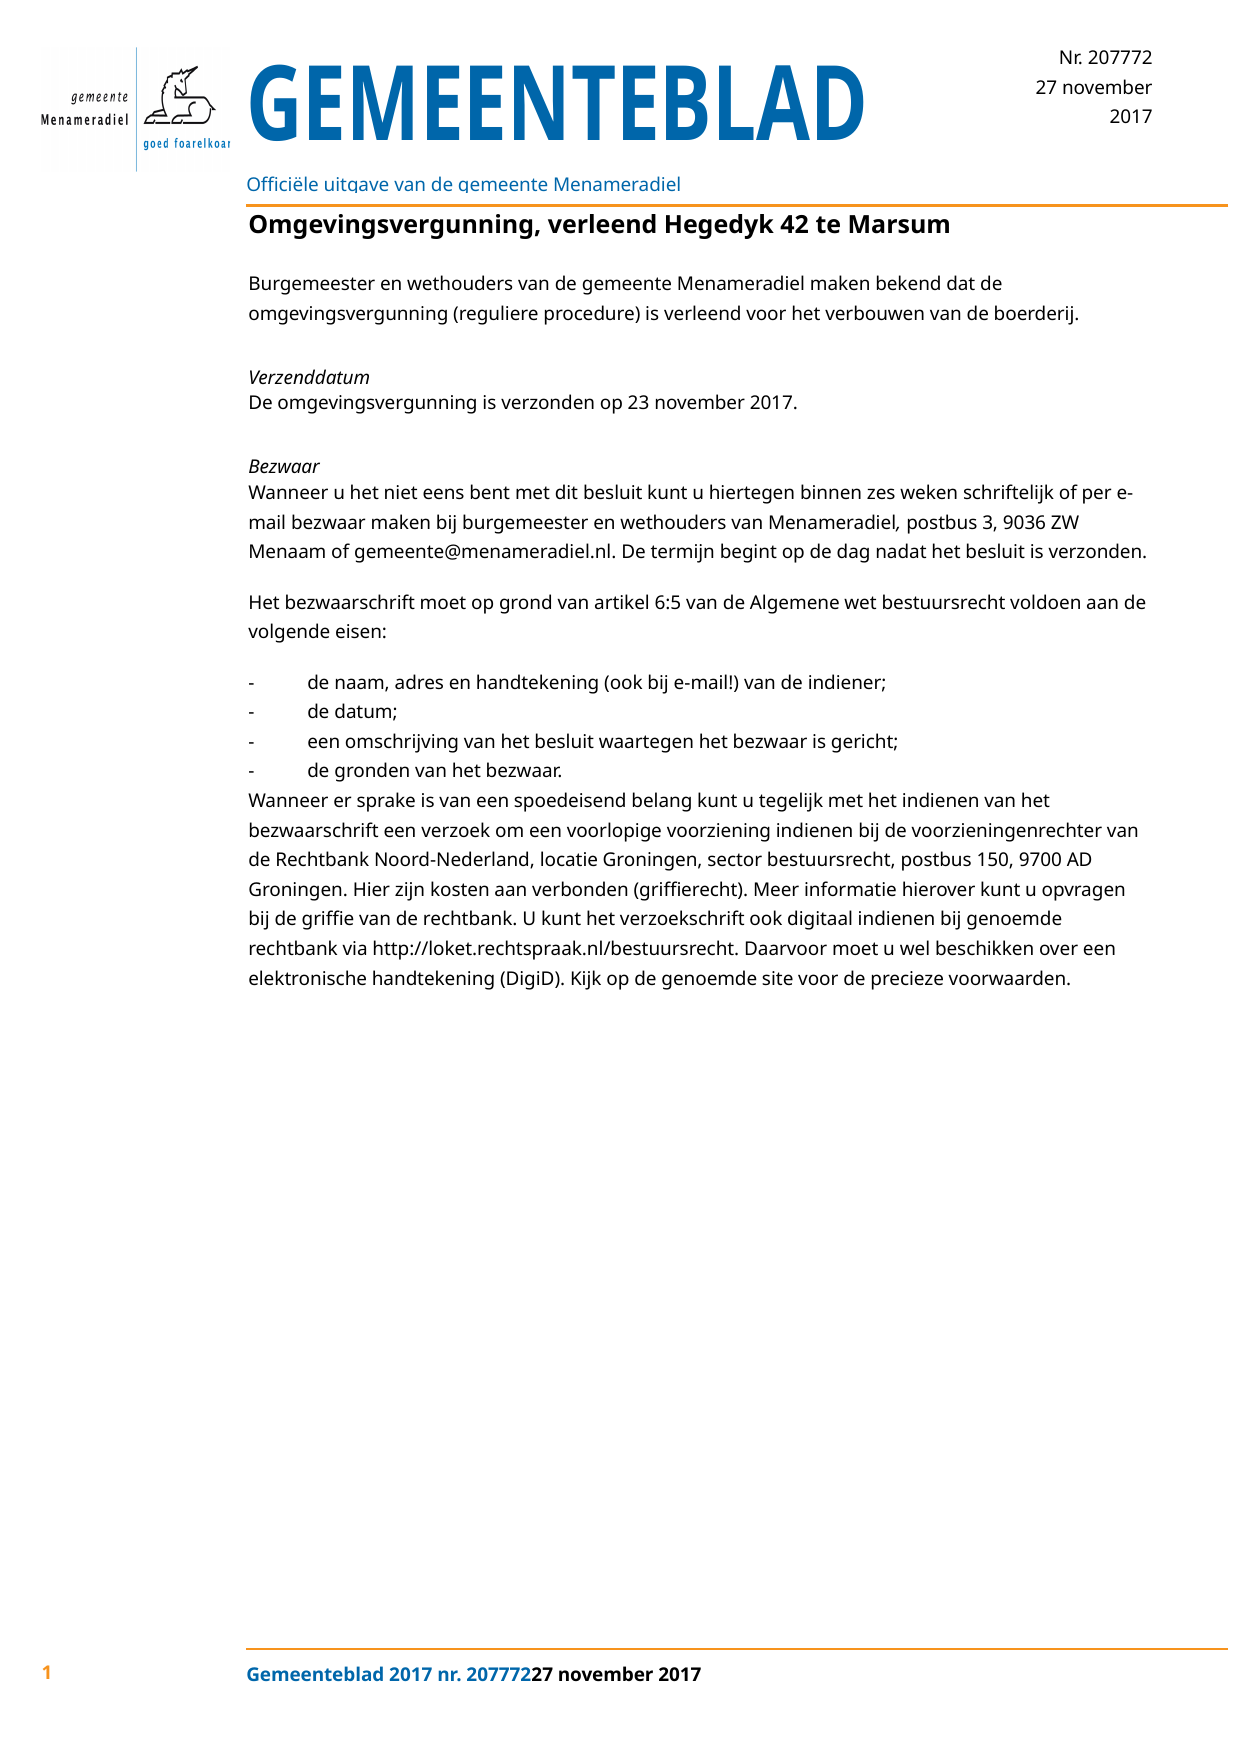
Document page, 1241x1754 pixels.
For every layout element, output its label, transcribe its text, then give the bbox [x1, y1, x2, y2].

text Wanneer u het niet eens bent met dit besluit kunt u hiertegen binnen zes weken schriftelijk of per e-mail bezwaar maken bij burgemeester en wethouders van Menameradiel, postbus 3, 9036 ZW Menaam of gemeente@menameradiel.nl. De termijn begint op de dag nadat het besluit is verzonden. [248, 479, 1152, 564]
list de datum; [248, 698, 1152, 724]
text De omgevingsvergunning is verzonden op 23 november 2017. [248, 389, 1152, 415]
text Omgevingsvergunning, verleend Hegedyk 42 te Marsum [248, 207, 1152, 241]
text Burgemeester en wethouders van de gemeente Menameradiel maken bekend dat de omgevingsvergunning (reguliere procedure) is verleend voor het verbouwen van de boerderij. [248, 270, 1152, 326]
text Wanneer er sprake is van een spoedeisend belang kunt u tegelijk met het indienen van het bezwaarschrift een verzoek om een voorlopige voorziening indienen bij de voorzieningenrechter van de Rechtbank Noord-Nederland, locatie Groningen, sector bestuursrecht, postbus 150, 9700 AD Groningen. Hier zijn kosten aan verbonden (griffierecht). Meer informatie hierover kunt u opvragen bij de griffie van de rechtbank. U kunt het verzoekschrift ook digitaal indienen bij genoemde rechtbank via http://loket.rechtspraak.nl/bestuursrecht. Daarvoor moet u wel beschikken over een elektronische handtekening (DigiD). Kijk op de genoemde site voor de precieze voorwaarden. [248, 787, 1152, 990]
list de gronden van het bezwaar. [248, 758, 1152, 783]
text Verzenddatum [248, 364, 1152, 389]
list een omschrijving van het besluit waartegen het bezwaar is gericht; [248, 728, 1152, 754]
text Het bezwaarschrift moet op grond van artikel 6:5 van de Algemene wet bestuursrecht voldoen aan de volgende eisen: [248, 589, 1152, 644]
list de naam, adres en handtekening (ook bij e-mail!) van de indiener; [248, 669, 1152, 694]
text Bezwaar [248, 453, 1152, 479]
picture [41, 47, 231, 172]
